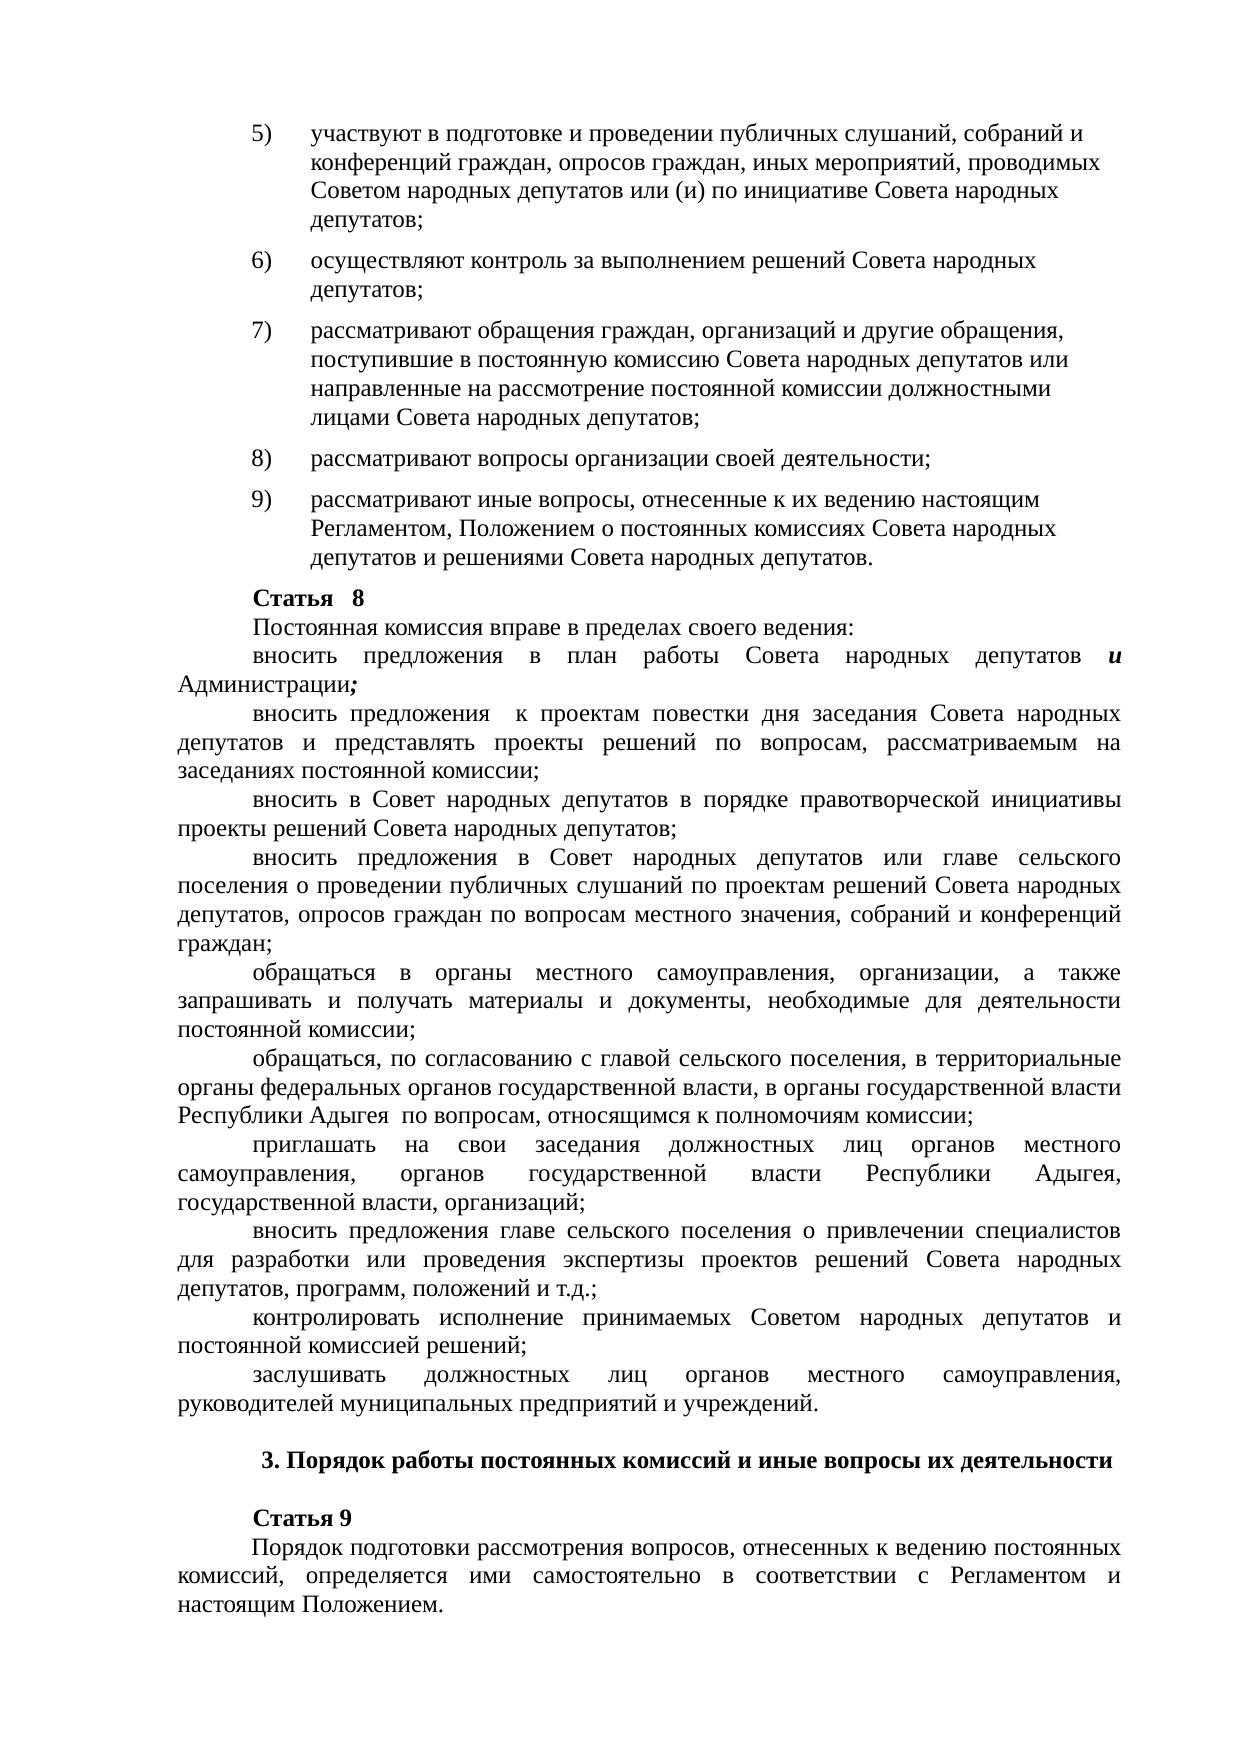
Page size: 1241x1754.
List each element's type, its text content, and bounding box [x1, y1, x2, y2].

text вносить предложения главе сельского поселения о привлечении специалистов для разработки или проведения экспертизы проектов решений Совета народных депутатов, программ, положений и т.д.; [177, 1216, 1122, 1302]
list рассматривают иные вопросы, отнесенные к их ведению настоящим Регламентом, Положением о постоянных комиссиях Совета народных депутатов и решениями Совета народных депутатов. [251, 484, 1122, 571]
text вносить предложения к проектам повестки дня заседания Совета народных депутатов и представлять проекты решений по вопросам, рассматриваемым на заседаниях постоянной комиссии; [177, 698, 1122, 784]
text контролировать исполнение принимаемых Советом народных депутатов и постоянной комиссией решений; [177, 1302, 1122, 1359]
text Постоянная комиссия вправе в пределах своего ведения: [177, 612, 1122, 641]
list рассматривают вопросы организации своей деятельности; [251, 443, 1122, 472]
text приглашать на свои заседания должностных лиц органов местного самоуправления, органов государственной власти Республики Адыгея, государственной власти, организаций; [177, 1129, 1122, 1216]
text Статья 8 [177, 583, 1122, 612]
list рассматривают обращения граждан, организаций и другие обращения, поступившие в постоянную комиссию Совета народных депутатов или направленные на рассмотрение постоянной комиссии должностными лицами Совета народных депутатов; [251, 316, 1122, 431]
subtitle Статья 9 [177, 1503, 1122, 1532]
text обращаться в органы местного самоуправления, организации, а также запрашивать и получать материалы и документы, необходимые для деятельности постоянной комиссии; [177, 957, 1122, 1043]
text заслушивать должностных лиц органов местного самоуправления, руководителей муниципальных предприятий и учреждений. [177, 1359, 1122, 1417]
text обращаться, по согласованию с главой сельского поселения, в территориальные органы федеральных органов государственной власти, в органы государственной власти Республики Адыгея по вопросам, относящимся к полномочиям комиссии; [177, 1043, 1122, 1129]
list участвуют в подготовке и проведении публичных слушаний, собраний и конференций граждан, опросов граждан, иных мероприятий, проводимых Советом народных депутатов или (и) по инициативе Совета народных депутатов; [251, 118, 1122, 233]
subtitle 3. Порядок работы постоянных комиссий и иные вопросы их деятельности [177, 1446, 1122, 1474]
text вносить предложения в Совет народных депутатов или главе сельского поселения о проведении публичных слушаний по проектам решений Совета народных депутатов, опросов граждан по вопросам местного значения, собраний и конференций граждан; [177, 842, 1122, 957]
list осуществляют контроль за выполнением решений Совета народных депутатов; [251, 246, 1122, 303]
text вносить предложения в план работы Совета народных депутатов и Администрации; [177, 641, 1122, 698]
text Порядок подготовки рассмотрения вопросов, отнесенных к ведению постоянных комиссий, определяется ими самостоятельно в соответствии с Регламентом и настоящим Положением. [177, 1532, 1122, 1618]
text вносить в Совет народных депутатов в порядке правотворческой инициативы проекты решений Совета народных депутатов; [177, 784, 1122, 842]
